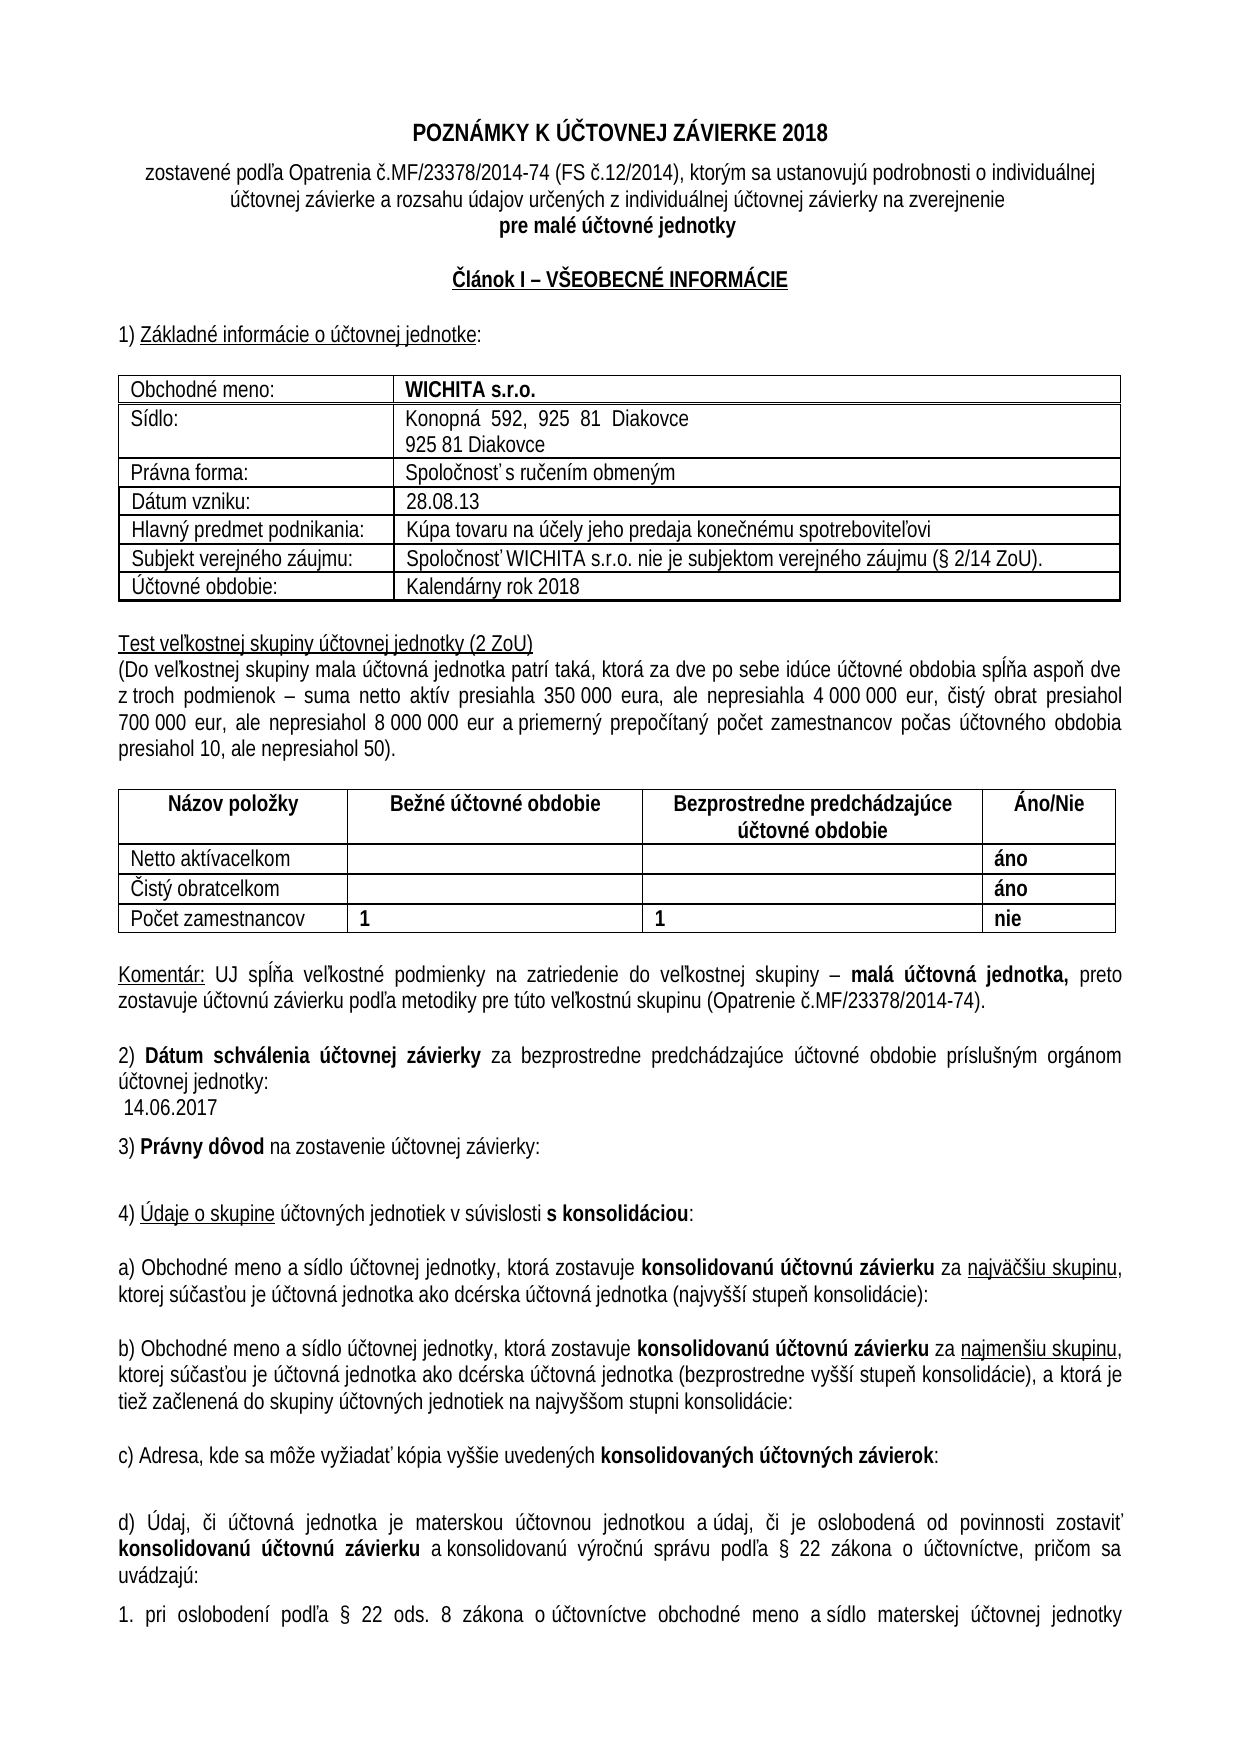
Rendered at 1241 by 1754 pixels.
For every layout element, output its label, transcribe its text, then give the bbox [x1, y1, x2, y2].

table_cell Kúpa tovaru na účely jeho predaja konečnému spotreboviteľovi [395, 516, 1119, 543]
table_cell [348, 875, 642, 903]
table_cell [643, 875, 982, 903]
text 3) Právny dôvod na zostavenie účtovnej závierky: [118, 1133, 1171, 1159]
table_cell [348, 845, 642, 873]
table_cell Čistý obratcelkom [119, 875, 347, 903]
text Komentár: UJ spĺňa veľkostné podmienky na zatriedenie do veľkostnej skupiny – malá účtovná jednotka, preto zostavuje účtovnú závierku podľa metodiky pre túto veľkostnú skupinu (Opatrenie č.MF/23378/2014-74). [118, 961, 1122, 1013]
table_cell Konopná 592, 925 81 Diakovce 925 81 Diakovce [394, 405, 1120, 457]
table_cell Netto aktívacelkom [119, 845, 347, 873]
table_cell Subjekt verejného záujmu: [120, 545, 393, 571]
text c) Adresa, kde sa môže vyžiadať kópia vyššie uvedených konsolidovaných účtovných závierok: [118, 1442, 1122, 1468]
table_cell 1 [643, 905, 982, 932]
text 1. pri oslobodení podľa § 22 ods. 8 zákona o účtovníctve obchodné meno a sídlo materskej účtovnej jednotky [118, 1601, 1122, 1627]
table_header Bezprostredne predchádzajúce účtovné obdobie [643, 790, 982, 843]
table_cell [643, 845, 982, 873]
text 14.06.2017 [118, 1094, 1122, 1121]
table_cell 28.08.13 [395, 488, 1119, 514]
table_header WICHITA s.r.o. [394, 376, 1120, 402]
table_header Obchodné meno: [119, 376, 393, 402]
table_cell Sídlo: [119, 405, 393, 457]
text 1) Základné informácie o účtovnej jednotke: [118, 321, 1122, 347]
table_cell Hlavný predmet podnikania: [120, 516, 393, 543]
table_cell Počet zamestnancov [119, 905, 347, 932]
table_cell Kalendárny rok 2018 [395, 573, 1119, 599]
text (Do veľkostnej skupiny mala účtovná jednotka patrí taká, ktorá za dve po sebe idúce účtovné obdobia spĺňa aspoň dve z troch podmienok – suma netto aktív presiahla 350 000 eura, ale nepresiahla 4 000 000 eur, čistý obrat presiahol 700 000 eur, ale nepresiahol 8 000 000 eur a priemerný prepočítaný počet zamestnancov počas účtovného obdobia presiahol 10, ale nepresiahol 50). [118, 656, 1122, 761]
text pre malé účtovné jednotky [118, 212, 1122, 238]
table_cell Spoločnosť WICHITA s.r.o. nie je subjektom verejného záujmu (§ 2/14 ZoU). [395, 545, 1119, 571]
table_header Bežné účtovné obdobie [348, 790, 642, 843]
text 2) Dátum schválenia účtovnej závierky za bezprostredne predchádzajúce účtovné obdobie príslušným orgánom účtovnej jednotky: [118, 1042, 1122, 1094]
table_cell Dátum vzniku: [120, 488, 393, 514]
table_cell áno [983, 845, 1115, 873]
table_cell Účtovné obdobie: [120, 573, 393, 599]
text Test veľkostnej skupiny účtovnej jednotky (2 ZoU) [118, 629, 1166, 656]
table_header Názov položky [119, 790, 347, 843]
table_cell nie [983, 905, 1115, 932]
table_cell 1 [348, 905, 642, 932]
table_cell Spoločnosť s ručením obmeným [394, 459, 1120, 486]
text zostavené podľa Opatrenia č.MF/23378/2014-74 (FS č.12/2014), ktorým sa ustanovujú podrobnosti o individuálnej účtovnej závierke a rozsahu údajov určených z individuálnej účtovnej závierky na zverejnenie [118, 159, 1122, 212]
text Článok I – VŠEOBECNÉ INFORMÁCIE [118, 266, 1122, 293]
table_cell áno [983, 875, 1115, 903]
text POZNÁMKY K ÚČTOVNEJ ZÁVIERKE 2018 [118, 118, 1122, 147]
text 4) Údaje o skupine účtovných jednotiek v súvislosti s konsolidáciou: [118, 1200, 1122, 1226]
table_cell Právna forma: [119, 459, 393, 486]
text d) Údaj, či účtovná jednotka je materskou účtovnou jednotkou a údaj, či je oslobodená od povinnosti zostaviť konsolidovanú účtovnú závierku a konsolidovanú výročnú správu podľa § 22 zákona o účtovníctve, pričom sa uvádzajú: [118, 1509, 1122, 1588]
table_header Áno/Nie [983, 790, 1115, 843]
text a) Obchodné meno a sídlo účtovnej jednotky, ktorá zostavuje konsolidovanú účtovnú závierku za najväčšiu skupinu, ktorej súčasťou je účtovná jednotka ako dcérska účtovná jednotka (najvyšší stupeň konsolidácie): [118, 1254, 1122, 1307]
text b) Obchodné meno a sídlo účtovnej jednotky, ktorá zostavuje konsolidovanú účtovnú závierku za najmenšiu skupinu, ktorej súčasťou je účtovná jednotka ako dcérska účtovná jednotka (bezprostredne vyšší stupeň konsolidácie), a ktorá je tiež začlenená do skupiny účtovných jednotiek na najvyššom stupni konsolidácie: [118, 1335, 1122, 1414]
